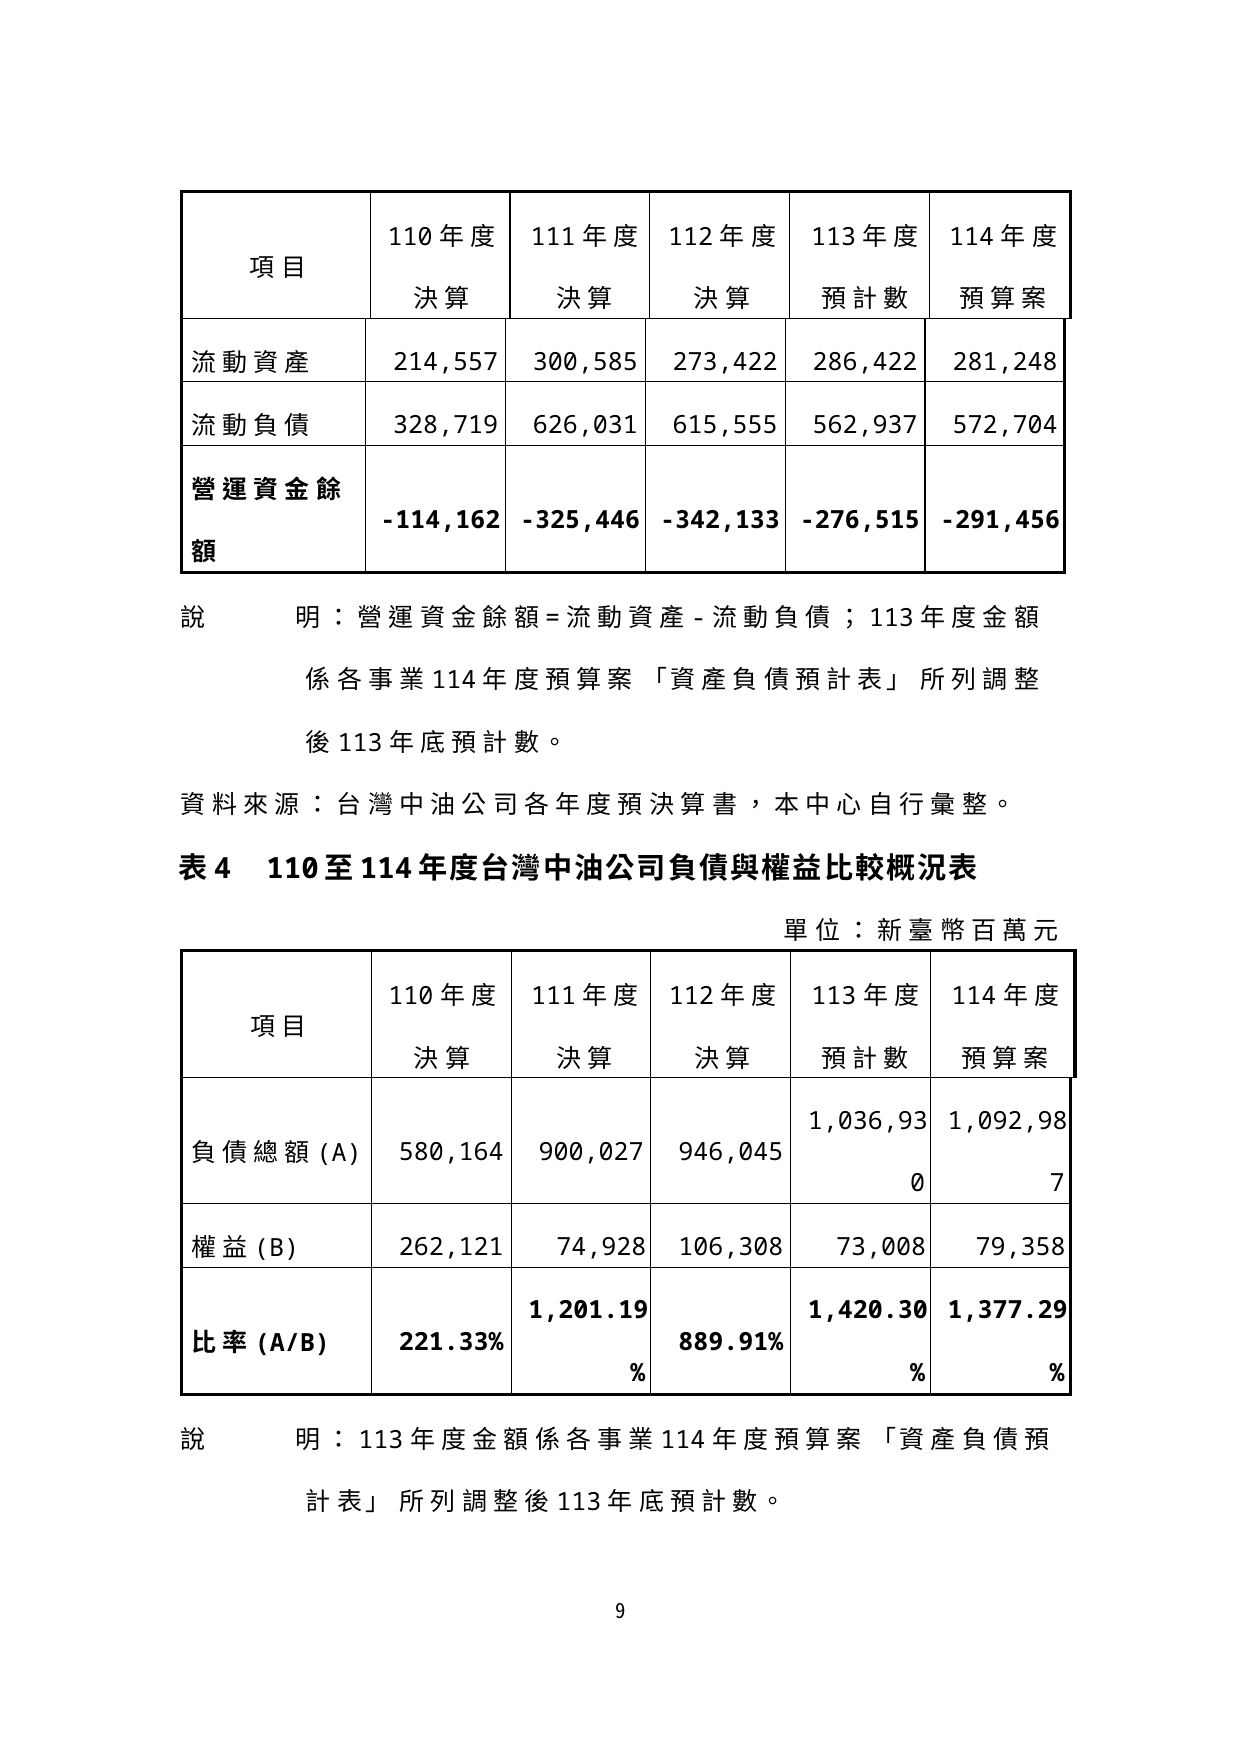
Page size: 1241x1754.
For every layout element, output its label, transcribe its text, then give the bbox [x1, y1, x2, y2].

table_cell 1,092,987 [931, 1078, 1069, 1203]
table_cell 580,164 [372, 1078, 511, 1203]
table_cell 214,557 [366, 319, 505, 381]
table_cell 273,422 [646, 319, 785, 381]
table_cell 615,555 [646, 382, 785, 445]
table_header 112年度 決算 [650, 193, 789, 318]
table_cell 1,420.30% [791, 1268, 930, 1393]
table_cell 262,121 [372, 1204, 511, 1267]
table_header 112年度 決算 [651, 952, 790, 1077]
table_cell 74,928 [512, 1204, 650, 1267]
text 單位：新臺幣百萬元 [177, 886, 1063, 949]
table_cell -276,515 [786, 446, 924, 571]
table_cell 流動負債 [183, 382, 365, 445]
table_cell 562,937 [786, 382, 924, 445]
table_header 114年度 預算案 [930, 193, 1069, 318]
table_cell [1066, 319, 1070, 381]
table_cell 328,719 [366, 382, 505, 445]
table_cell 900,027 [512, 1078, 650, 1203]
table_cell 權益(B) [183, 1204, 371, 1267]
table_cell [1066, 381, 1070, 445]
table_cell 73,008 [791, 1204, 930, 1267]
table_cell 221.33% [372, 1268, 511, 1393]
table_cell 626,031 [506, 382, 645, 445]
table_cell -291,456 [926, 446, 1063, 571]
table_cell -325,446 [506, 446, 645, 571]
table_cell 1,036,930 [791, 1078, 930, 1203]
table_cell 營運資金餘額 [183, 446, 365, 571]
table_cell 300,585 [506, 319, 645, 381]
table_cell 1,377.29% [931, 1268, 1069, 1393]
table_cell 1,201.19% [512, 1268, 650, 1393]
table_cell 比率(A/B) [183, 1268, 371, 1393]
table_cell 286,422 [786, 319, 924, 381]
table_cell 79,358 [931, 1204, 1069, 1267]
table_cell 889.91% [651, 1268, 790, 1393]
text 說 明：營運資金餘額=流動資產-流動負債；113年度金額係各事業114年度預算案「資產負債預計表」所列調整後113年底預計數。 [177, 574, 1063, 761]
table_cell -114,162 [366, 446, 505, 571]
table_cell 負債總額(A) [183, 1078, 371, 1203]
table_header 113年度 預計數 [790, 193, 929, 318]
table_cell 106,308 [651, 1204, 790, 1267]
table_header 項目 [183, 952, 371, 1077]
text 說 明：113年度金額係各事業114年度預算案「資產負債預計表」所列調整後113年底預計數。 [177, 1396, 1063, 1521]
table_cell 946,045 [651, 1078, 790, 1203]
text 表4 110至114年度台灣中油公司負債與權益比較概況表 [177, 824, 1063, 886]
table_header 110年度 決算 [371, 193, 509, 318]
table_cell 281,248 [926, 319, 1063, 381]
table_header 110年度 決算 [372, 952, 511, 1077]
table_header 114年度 預算案 [931, 952, 1073, 1077]
table_header 111年度 決算 [512, 952, 650, 1077]
text 資料來源：台灣中油公司各年度預決算書，本中心自行彙整。 [177, 761, 1063, 824]
table_cell [1066, 445, 1070, 571]
table_header 項目 [183, 193, 370, 318]
table_cell 流動資產 [183, 319, 365, 381]
table_header 111年度 決算 [511, 193, 649, 318]
table_cell -342,133 [646, 446, 785, 571]
table_cell 572,704 [926, 382, 1063, 445]
table_header 113年度 預計數 [791, 952, 930, 1077]
